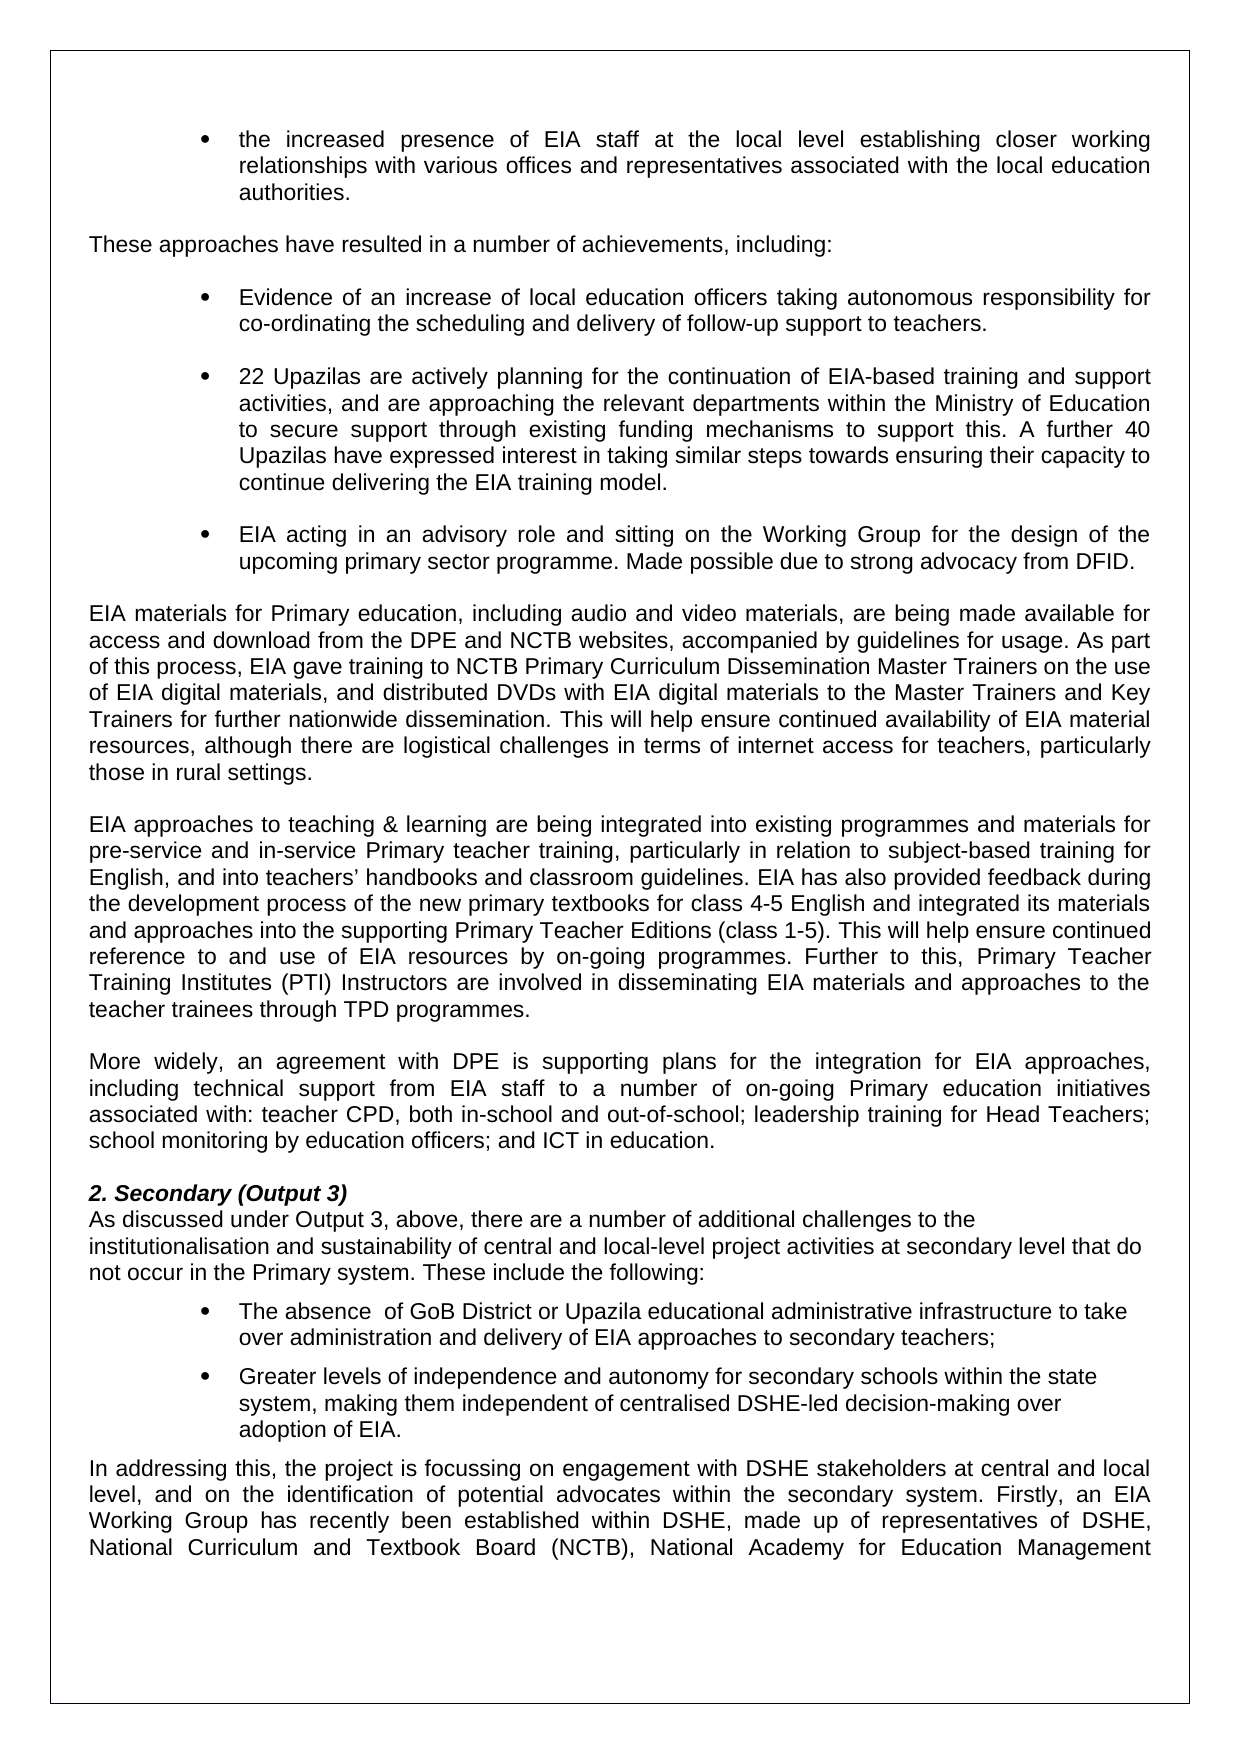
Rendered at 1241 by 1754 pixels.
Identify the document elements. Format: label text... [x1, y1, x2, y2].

list Greater levels of independence and autonomy for secondary schools within the state system, making them independent of centralised DSHE-led decision-making over adoption of EIA. [201, 1363, 1152, 1442]
text As discussed under Output 3, above, there are a number of additional challenges to the institutionalisation and sustainability of central and local-level project activities at secondary level that do not occur in the Primary system. These include the following: [89, 1206, 1152, 1286]
text 2. Secondary (Output 3) [89, 1180, 1152, 1206]
list The absence of GoB District or Upazila educational administrative infrastructure to take over administration and delivery of EIA approaches to secondary teachers; [201, 1298, 1152, 1351]
text These approaches have resulted in a number of achievements, including: [89, 231, 1152, 258]
list 22 Upazilas are actively planning for the continuation of EIA-based training and support activities, and are approaching the relevant departments within the Ministry of Education to secure support through existing funding mechanisms to support this. A further 40 Upazilas have expressed interest in taking similar steps towards ensuring their capacity to continue delivering the EIA training model. [201, 363, 1152, 495]
text EIA materials for Primary education, including audio and video materials, are being made available for access and download from the DPE and NCTB websites, accompanied by guidelines for usage. As part of this process, EIA gave training to NCTB Primary Curriculum Dissemination Master Trainers on the use of EIA digital materials, and distributed DVDs with EIA digital materials to the Master Trainers and Key Trainers for further nationwide dissemination. This will help ensure continued availability of EIA material resources, although there are logistical challenges in terms of internet access for teachers, particularly those in rural settings. [89, 600, 1152, 785]
text More widely, an agreement with DPE is supporting plans for the integration for EIA approaches, including technical support from EIA staff to a number of on-going Primary education initiatives associated with: teacher CPD, both in-school and out-of-school; leadership training for Head Teachers; school monitoring by education officers; and ICT in education. [89, 1048, 1152, 1154]
list EIA acting in an advisory role and sitting on the Working Group for the design of the upcoming primary sector programme. Made possible due to strong advocacy from DFID. [201, 521, 1152, 574]
text In addressing this, the project is focussing on engagement with DSHE stakeholders at central and local level, and on the identification of potential advocates within the secondary system. Firstly, an EIA Working Group has recently been established within DSHE, made up of representatives of DSHE, National Curriculum and Textbook Board (NCTB), National Academy for Education Management [89, 1455, 1152, 1560]
text EIA approaches to teaching & learning are being integrated into existing programmes and materials for pre-service and in-service Primary teacher training, particularly in relation to subject-based training for English, and into teachers’ handbooks and classroom guidelines. EIA has also provided feedback during the development process of the new primary textbooks for class 4-5 English and integrated its materials and approaches into the supporting Primary Teacher Editions (class 1-5). This will help ensure continued reference to and use of EIA resources by on-going programmes. Further to this, Primary Teacher Training Institutes (PTI) Instructors are involved in disseminating EIA materials and approaches to the teacher trainees through TPD programmes. [89, 811, 1152, 1022]
list Evidence of an increase of local education officers taking autonomous responsibility for co-ordinating the scheduling and delivery of follow-up support to teachers. [201, 284, 1152, 337]
list the increased presence of EIA staff at the local level establishing closer working relationships with various offices and representatives associated with the local education authorities. [201, 126, 1152, 205]
